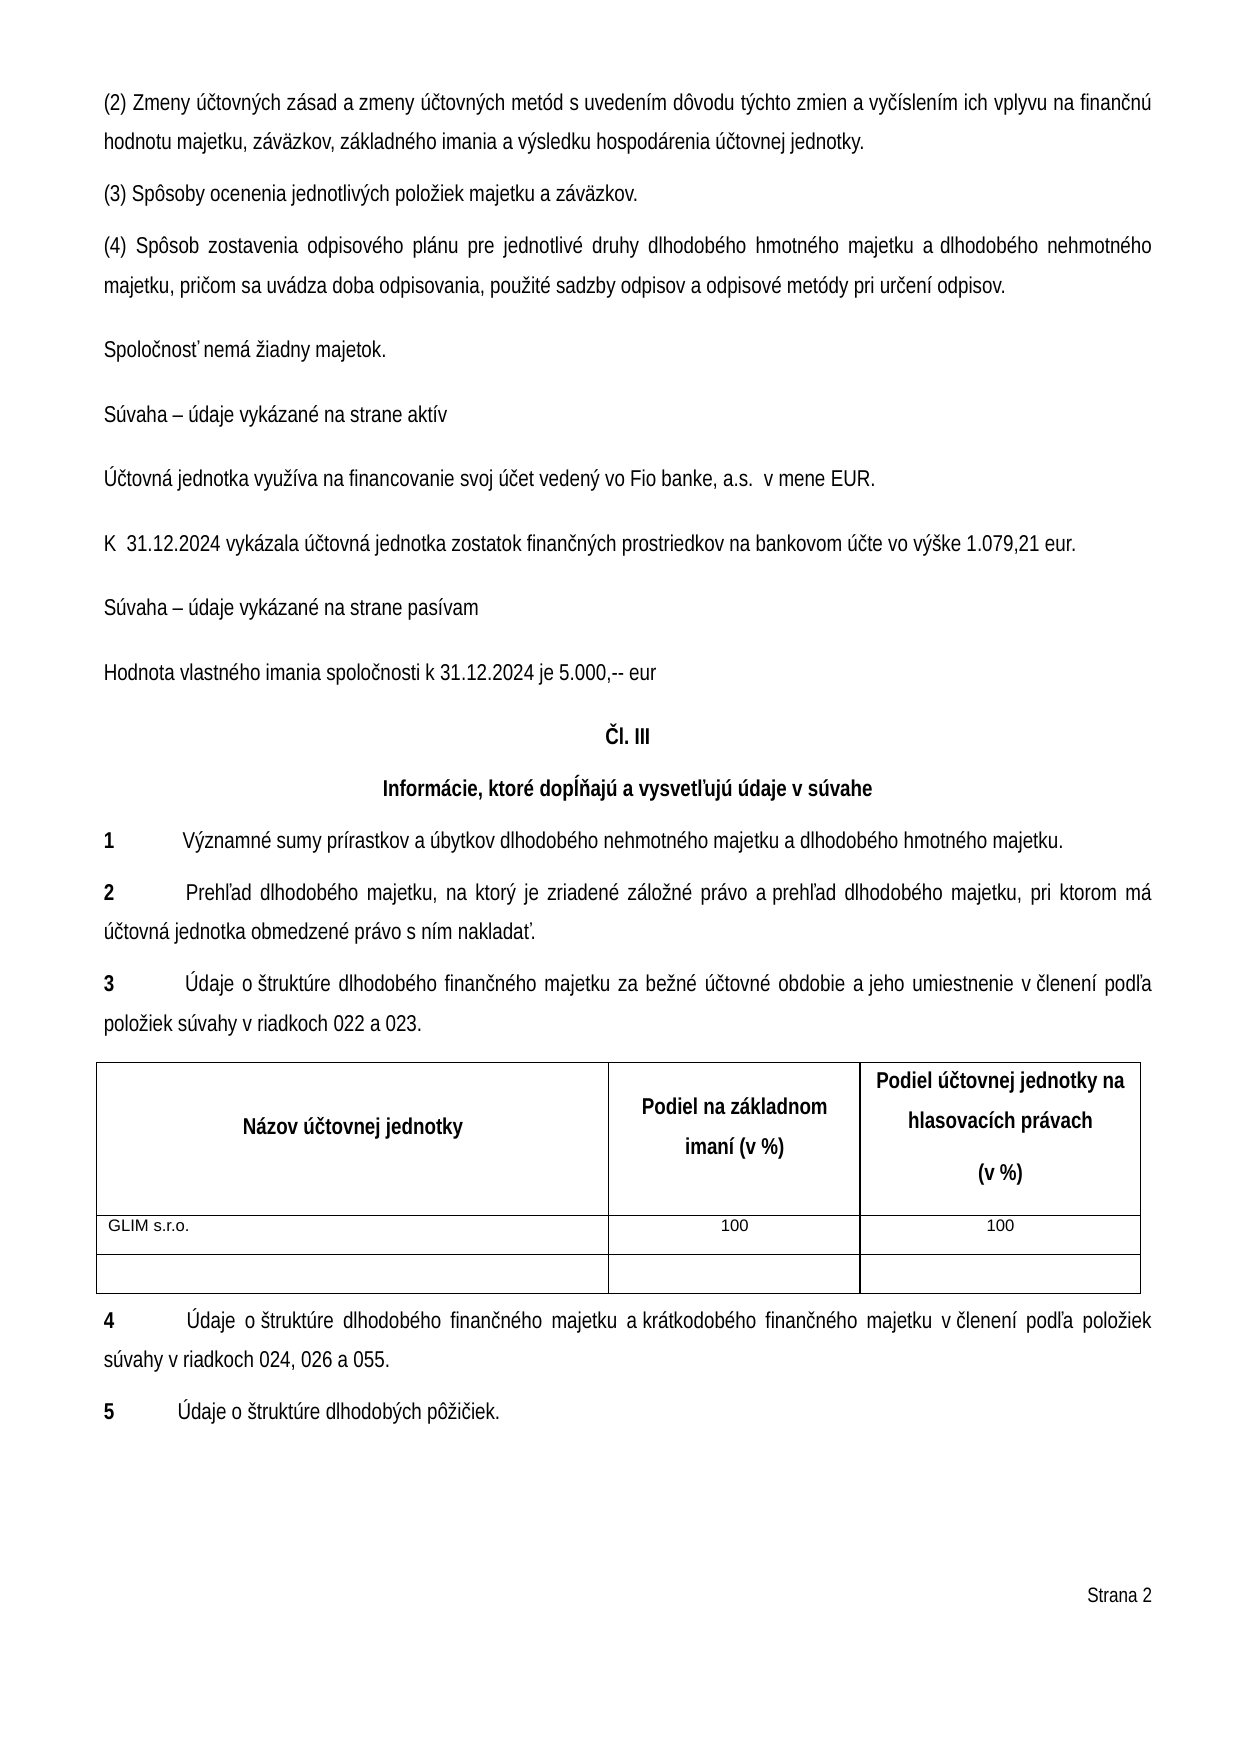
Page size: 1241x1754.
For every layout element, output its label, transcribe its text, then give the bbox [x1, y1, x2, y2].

text Spoločnosť nemá žiadny majetok. [103, 336, 1152, 362]
list Údaje o štruktúre dlhodobých pôžičiek. [103, 1398, 1152, 1424]
table_cell [609, 1255, 859, 1293]
list Významné sumy prírastkov a úbytkov dlhodobého nehmotného majetku a dlhodobého hmotného majetku. [103, 827, 1152, 853]
table_cell [861, 1255, 1140, 1293]
text Súvaha – údaje vykázané na strane aktív [103, 401, 1152, 427]
text (3) Spôsoby ocenenia jednotlivých položiek majetku a záväzkov. [103, 180, 1152, 206]
table_cell [97, 1255, 608, 1293]
text K 31.12.2024 vykázala účtovná jednotka zostatok finančných prostriedkov na bankovom účte vo výške 1.079,21 eur. [103, 529, 1152, 556]
list Prehľad dlhodobého majetku, na ktorý je zriadené záložné právo a prehľad dlhodobého majetku, pri ktorom má účtovná jednotka obmedzené právo s ním nakladať. [103, 879, 1152, 945]
text Účtovná jednotka využíva na financovanie svoj účet vedený vo Fio banke, a.s. v mene EUR. [103, 465, 1152, 491]
subtitle Čl. III [103, 723, 1152, 749]
list Údaje o štruktúre dlhodobého finančného majetku a krátkodobého finančného majetku v členení podľa položiek súvahy v riadkoch 024, 026 a 055. [103, 1307, 1152, 1372]
table_header Názov účtovnej jednotky [97, 1063, 608, 1215]
text (4) Spôsob zostavenia odpisového plánu pre jednotlivé druhy dlhodobého hmotného majetku a dlhodobého nehmotného majetku, pričom sa uvádza doba odpisovania, použité sadzby odpisov a odpisové metódy pri určení odpisov. [103, 232, 1152, 298]
table_header Podiel účtovnej jednotky na hlasovacích právach (v %) [861, 1063, 1140, 1215]
list Údaje o štruktúre dlhodobého finančného majetku za bežné účtovné obdobie a jeho umiestnenie v členení podľa položiek súvahy v riadkoch 022 a 023. [103, 970, 1152, 1036]
subtitle Informácie, ktoré dopĺňajú a vysvetľujú údaje v súvahe [103, 775, 1152, 801]
table_cell GLIM s.r.o. [97, 1216, 608, 1254]
table_cell 100 [861, 1216, 1140, 1254]
text (2) Zmeny účtovných zásad a zmeny účtovných metód s uvedením dôvodu týchto zmien a vyčíslením ich vplyvu na finančnú hodnotu majetku, záväzkov, základného imania a výsledku hospodárenia účtovnej jednotky. [103, 89, 1152, 154]
text Súvaha – údaje vykázané na strane pasívam [103, 594, 1152, 620]
text Hodnota vlastného imania spoločnosti k 31.12.2024 je 5.000,-- eur [103, 658, 1152, 685]
table_header Podiel na základnom imaní (v %) [609, 1063, 859, 1215]
table_cell 100 [609, 1216, 859, 1254]
